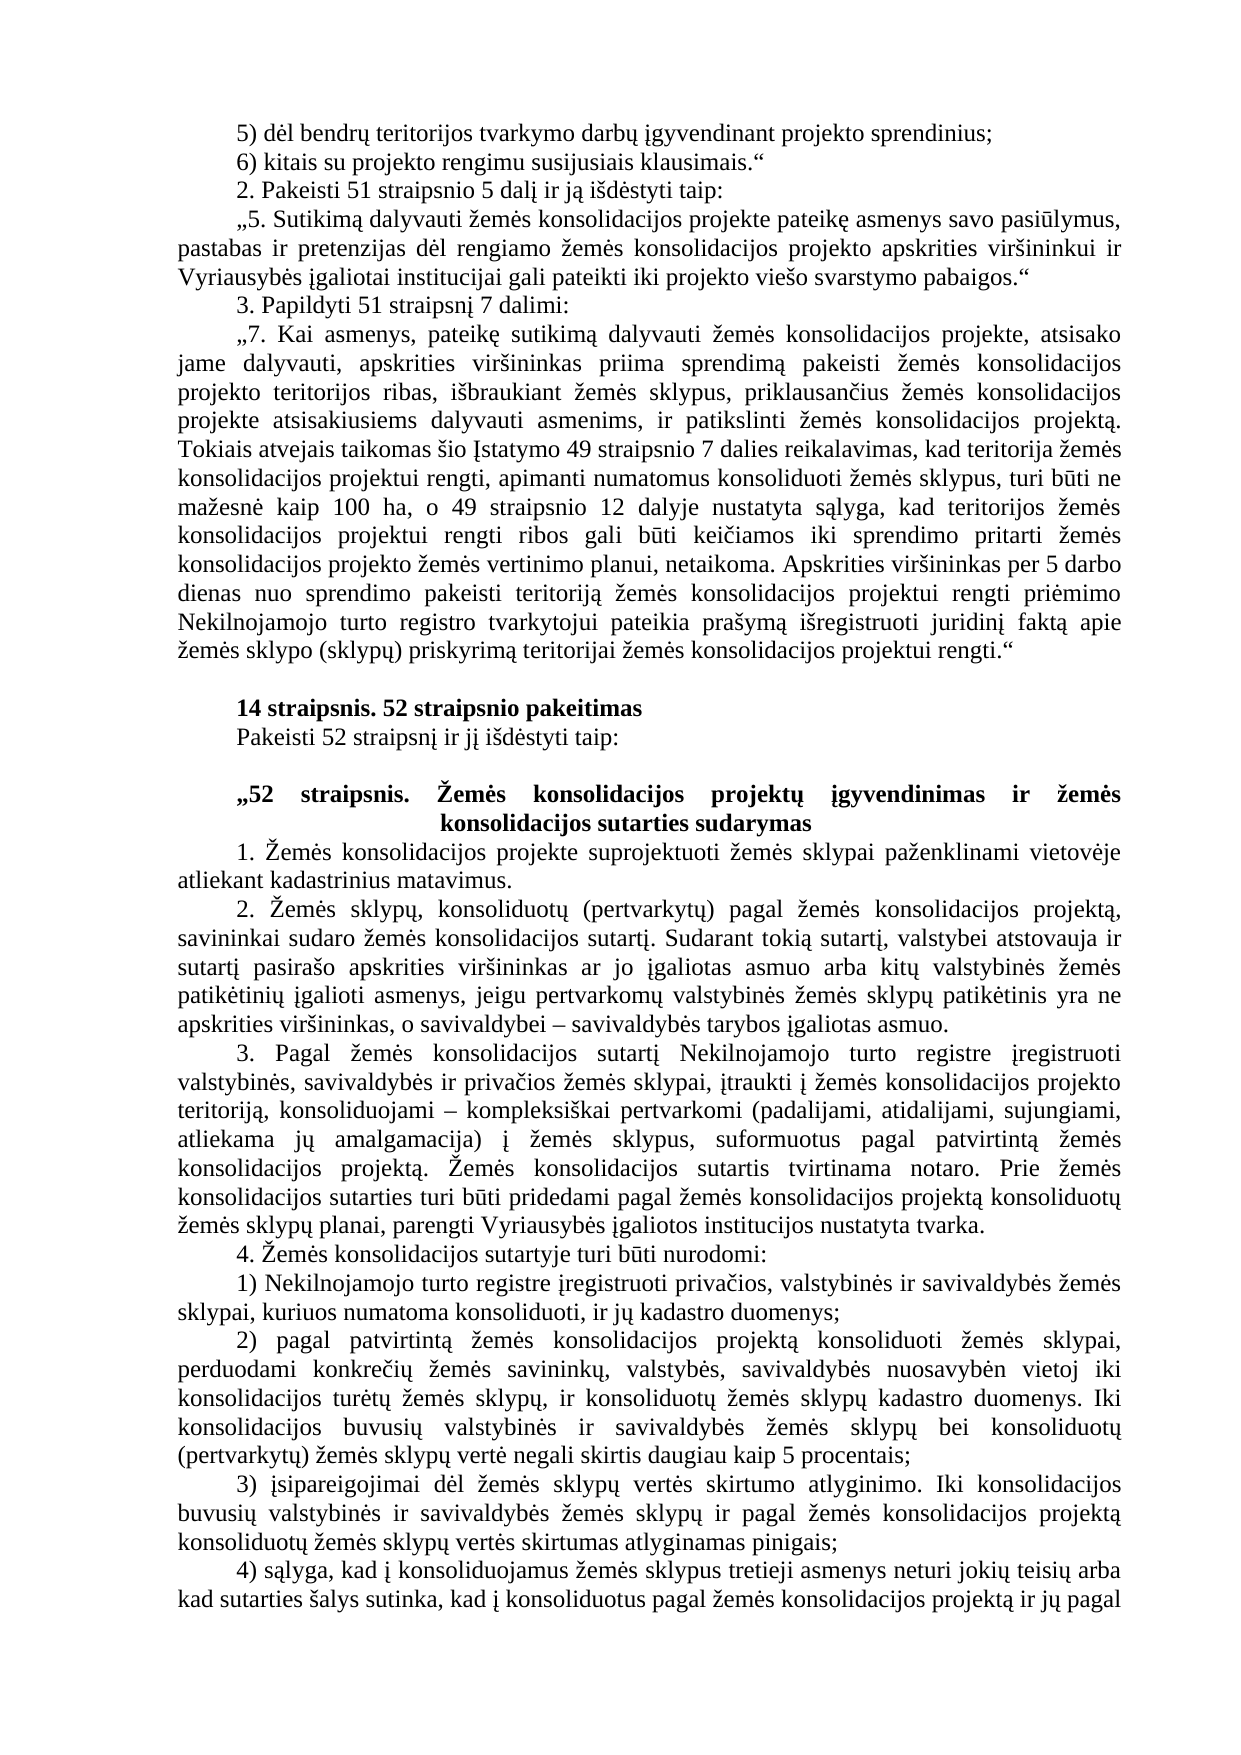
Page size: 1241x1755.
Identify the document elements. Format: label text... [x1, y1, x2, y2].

text 2. Žemės sklypų, konsoliduotų (pertvarkytų) pagal žemės konsolidacijos projektą, savininkai sudaro žemės konsolidacijos sutartį. Sudarant tokią sutartį, valstybei atstovauja ir sutartį pasirašo apskrities viršininkas ar jo įgaliotas asmuo arba kitų valstybinės žemės patikėtinių įgalioti asmenys, jeigu pertvarkomų valstybinės žemės sklypų patikėtinis yra ne apskrities viršininkas, o savivaldybei – savivaldybės tarybos įgaliotas asmuo. [177, 894, 1122, 1038]
text 2. Pakeisti 51 straipsnio 5 dalį ir ją išdėstyti taip: [177, 176, 1122, 204]
text 2) pagal patvirtintą žemės konsolidacijos projektą konsoliduoti žemės sklypai, perduodami konkrečių žemės savininkų, valstybės, savivaldybės nuosavybėn vietoj iki konsolidacijos turėtų žemės sklypų, ir konsoliduotų žemės sklypų kadastro duomenys. Iki konsolidacijos buvusių valstybinės ir savivaldybės žemės sklypų bei konsoliduotų (pertvarkytų) žemės sklypų vertė negali skirtis daugiau kaip 5 procentais; [177, 1326, 1122, 1469]
text 6) kitais su projekto rengimu susijusiais klausimais.“ [177, 147, 1122, 176]
text 1. Žemės konsolidacijos projekte suprojektuoti žemės sklypai paženklinami vietovėje atliekant kadastrinius matavimus. [177, 837, 1122, 894]
text 3. Papildyti 51 straipsnį 7 dalimi: [177, 291, 1122, 319]
text „52 straipsnis. Žemės konsolidacijos projektų įgyvendinimas ir žemės konsolidacijos sutarties sudarymas [236, 779, 1122, 837]
text 1) Nekilnojamojo turto registre įregistruoti privačios, valstybinės ir savivaldybės žemės sklypai, kuriuos numatoma konsoliduoti, ir jų kadastro duomenys; [177, 1268, 1122, 1326]
text „5. Sutikimą dalyvauti žemės konsolidacijos projekte pateikę asmenys savo pasiūlymus, pastabas ir pretenzijas dėl rengiamo žemės konsolidacijos projekto apskrities viršininkui ir Vyriausybės įgaliotai institucijai gali pateikti iki projekto viešo svarstymo pabaigos.“ [177, 204, 1122, 291]
text 3. Pagal žemės konsolidacijos sutartį Nekilnojamojo turto registre įregistruoti valstybinės, savivaldybės ir privačios žemės sklypai, įtraukti į žemės konsolidacijos projekto teritoriją, konsoliduojami – kompleksiškai pertvarkomi (padalijami, atidalijami, sujungiami, atliekama jų amalgamacija) į žemės sklypus, suformuotus pagal patvirtintą žemės konsolidacijos projektą. Žemės konsolidacijos sutartis tvirtinama notaro. Prie žemės konsolidacijos sutarties turi būti pridedami pagal žemės konsolidacijos projektą konsoliduotų žemės sklypų planai, parengti Vyriausybės įgaliotos institucijos nustatyta tvarka. [177, 1038, 1122, 1239]
text 5) dėl bendrų teritorijos tvarkymo darbų įgyvendinant projekto sprendinius; [177, 118, 1122, 147]
text Pakeisti 52 straipsnį ir jį išdėstyti taip: [177, 722, 1122, 751]
text 4. Žemės konsolidacijos sutartyje turi būti nurodomi: [177, 1239, 1122, 1268]
text 4) sąlyga, kad į konsoliduojamus žemės sklypus tretieji asmenys neturi jokių teisių arba kad sutarties šalys sutinka, kad į konsoliduotus pagal žemės konsolidacijos projektą ir jų pagal [177, 1556, 1122, 1613]
text „7. Kai asmenys, pateikę sutikimą dalyvauti žemės konsolidacijos projekte, atsisako jame dalyvauti, apskrities viršininkas priima sprendimą pakeisti žemės konsolidacijos projekto teritorijos ribas, išbraukiant žemės sklypus, priklausančius žemės konsolidacijos projekte atsisakiusiems dalyvauti asmenims, ir patikslinti žemės konsolidacijos projektą. Tokiais atvejais taikomas šio Įstatymo 49 straipsnio 7 dalies reikalavimas, kad teritorija žemės konsolidacijos projektui rengti, apimanti numatomus konsoliduoti žemės sklypus, turi būti ne mažesnė kaip 100 ha, o 49 straipsnio 12 dalyje nustatyta sąlyga, kad teritorijos žemės konsolidacijos projektui rengti ribos gali būti keičiamos iki sprendimo pritarti žemės konsolidacijos projekto žemės vertinimo planui, netaikoma. Apskrities viršininkas per 5 darbo dienas nuo sprendimo pakeisti teritoriją žemės konsolidacijos projektui rengti priėmimo Nekilnojamojo turto registro tvarkytojui pateikia prašymą išregistruoti juridinį faktą apie žemės sklypo (sklypų) priskyrimą teritorijai žemės konsolidacijos projektui rengti.“ [177, 319, 1122, 664]
text 14 straipsnis. 52 straipsnio pakeitimas [177, 693, 1122, 722]
text 3) įsipareigojimai dėl žemės sklypų vertės skirtumo atlyginimo. Iki konsolidacijos buvusių valstybinės ir savivaldybės žemės sklypų ir pagal žemės konsolidacijos projektą konsoliduotų žemės sklypų vertės skirtumas atlyginamas pinigais; [177, 1469, 1122, 1556]
